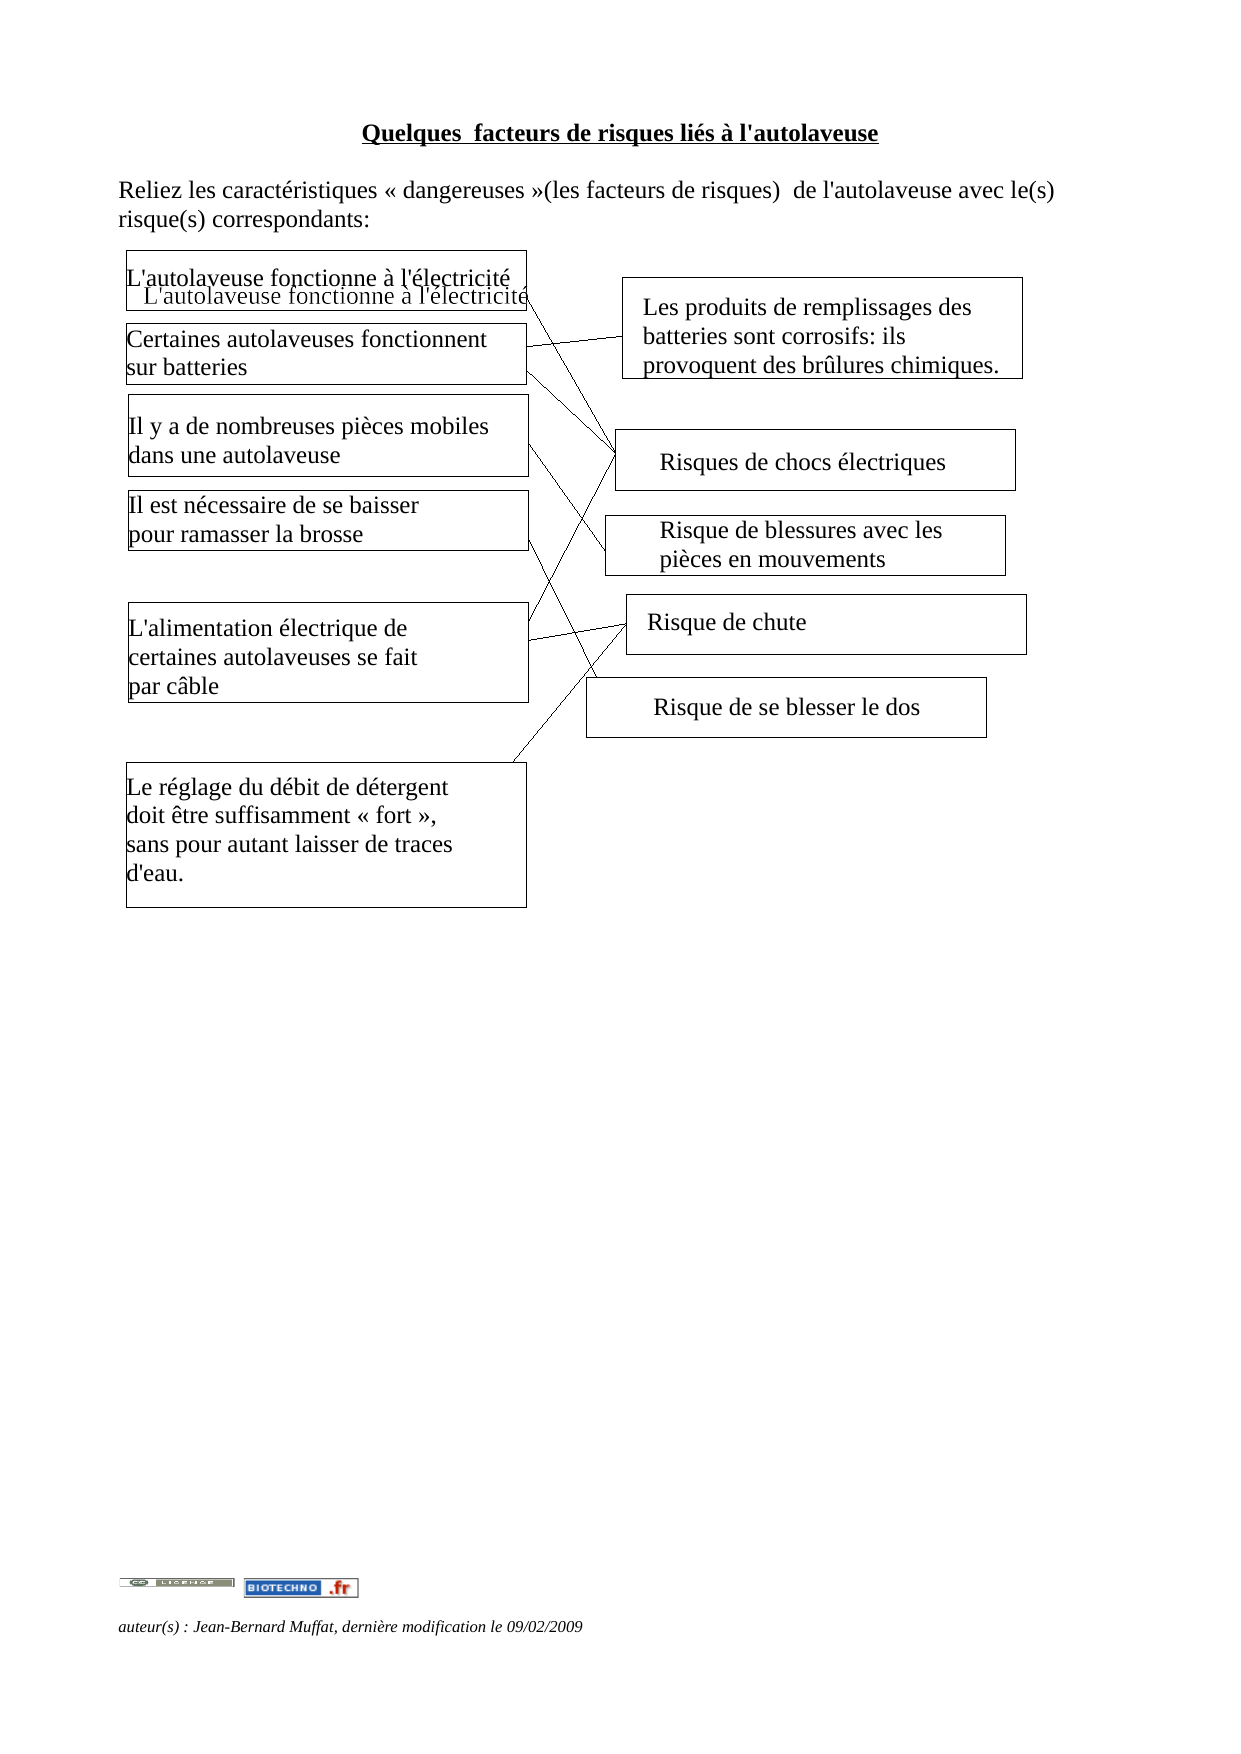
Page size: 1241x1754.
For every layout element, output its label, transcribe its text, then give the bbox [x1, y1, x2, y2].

text Quelques facteurs de risques liés à l'autolaveuse [118, 118, 1122, 147]
picture [243, 1578, 359, 1598]
picture [119, 1578, 235, 1587]
text Reliez les caractéristiques « dangereuses »(les facteurs de risques) de l'autolaveuse avec le(s) risque(s) correspondants: [118, 176, 1122, 233]
